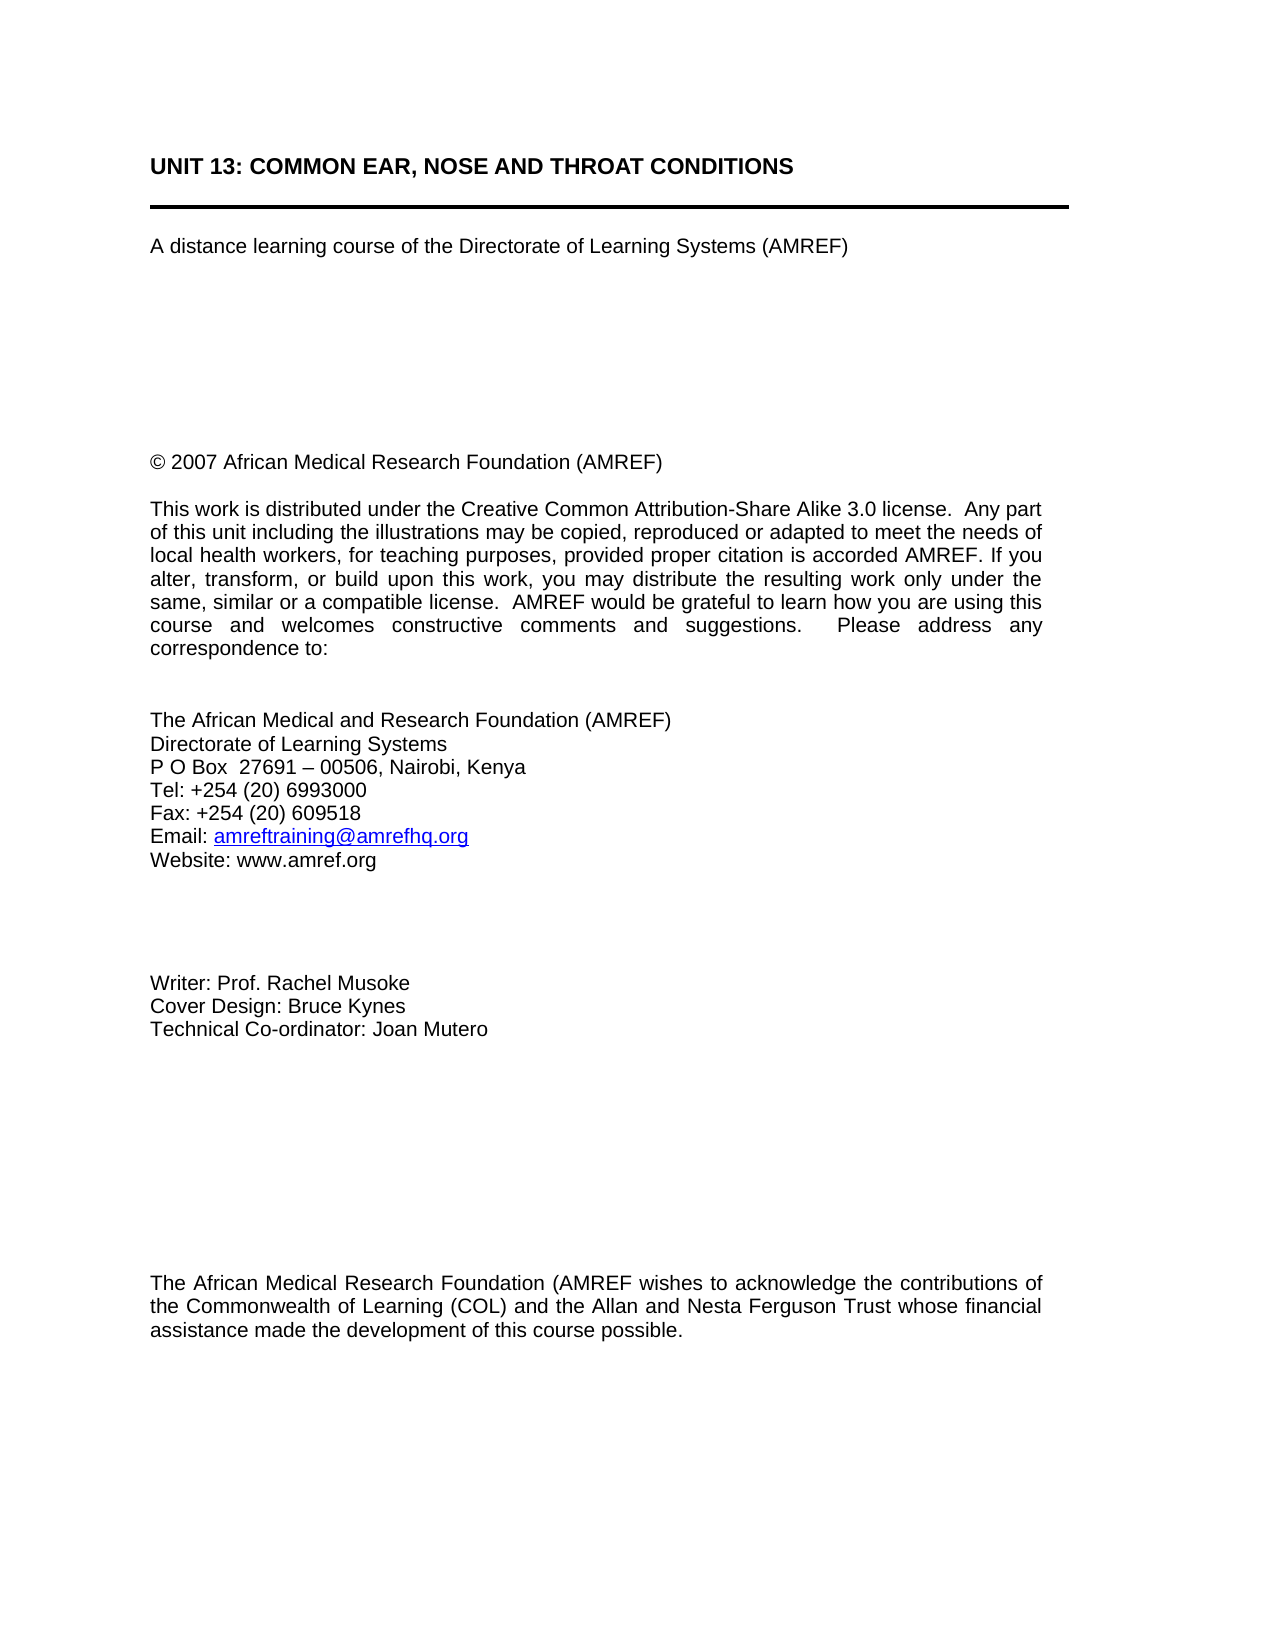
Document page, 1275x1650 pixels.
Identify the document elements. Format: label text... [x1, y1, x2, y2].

text A distance learning course of the Directorate of Learning Systems (AMREF) [150, 235, 1044, 258]
text Tel: +254 (20) 6993000 [150, 778, 1044, 802]
text Email: amreftraining@amrefhq.org [150, 825, 1044, 848]
text Technical Co-ordinator: Joan Mutero [150, 1018, 1044, 1041]
subtitle Writer: Prof. Rachel Musoke [150, 972, 1044, 995]
text Fax: +254 (20) 609518 [150, 802, 1044, 825]
text © 2007 African Medical Research Foundation (AMREF) [150, 451, 1044, 474]
text The African Medical and Research Foundation (AMREF) [150, 709, 1044, 732]
text The African Medical Research Foundation (AMREF wishes to acknowledge the contributions of the Commonwealth of Learning (COL) and the Allan and Nesta Ferguson Trust whose financial assistance made the development of this course possible. [150, 1272, 1044, 1342]
text Directorate of Learning Systems [150, 732, 1044, 755]
subtitle This work is distributed under the Creative Common Attribution-Share Alike 3.0 license. Any part of this unit including the illustrations may be copied, reproduced or adapted to meet the needs of local health workers, for teaching purposes, provided proper citation is accorded AMREF. If you alter, transform, or build upon this work, you may distribute the resulting work only under the same, similar or a compatible license. AMREF would be grateful to learn how you are using this course and welcomes constructive comments and suggestions. Please address any correspondence to: [150, 497, 1044, 660]
text Website: www.amref.org [150, 848, 1044, 871]
subtitle UNIT 13: COMMON EAR, NOSE AND THROAT CONDITIONS [150, 154, 1044, 179]
text P O Box 27691 – 00506, Nairobi, Kenya [150, 755, 1044, 778]
text Cover Design: Bruce Kynes [150, 995, 1044, 1018]
